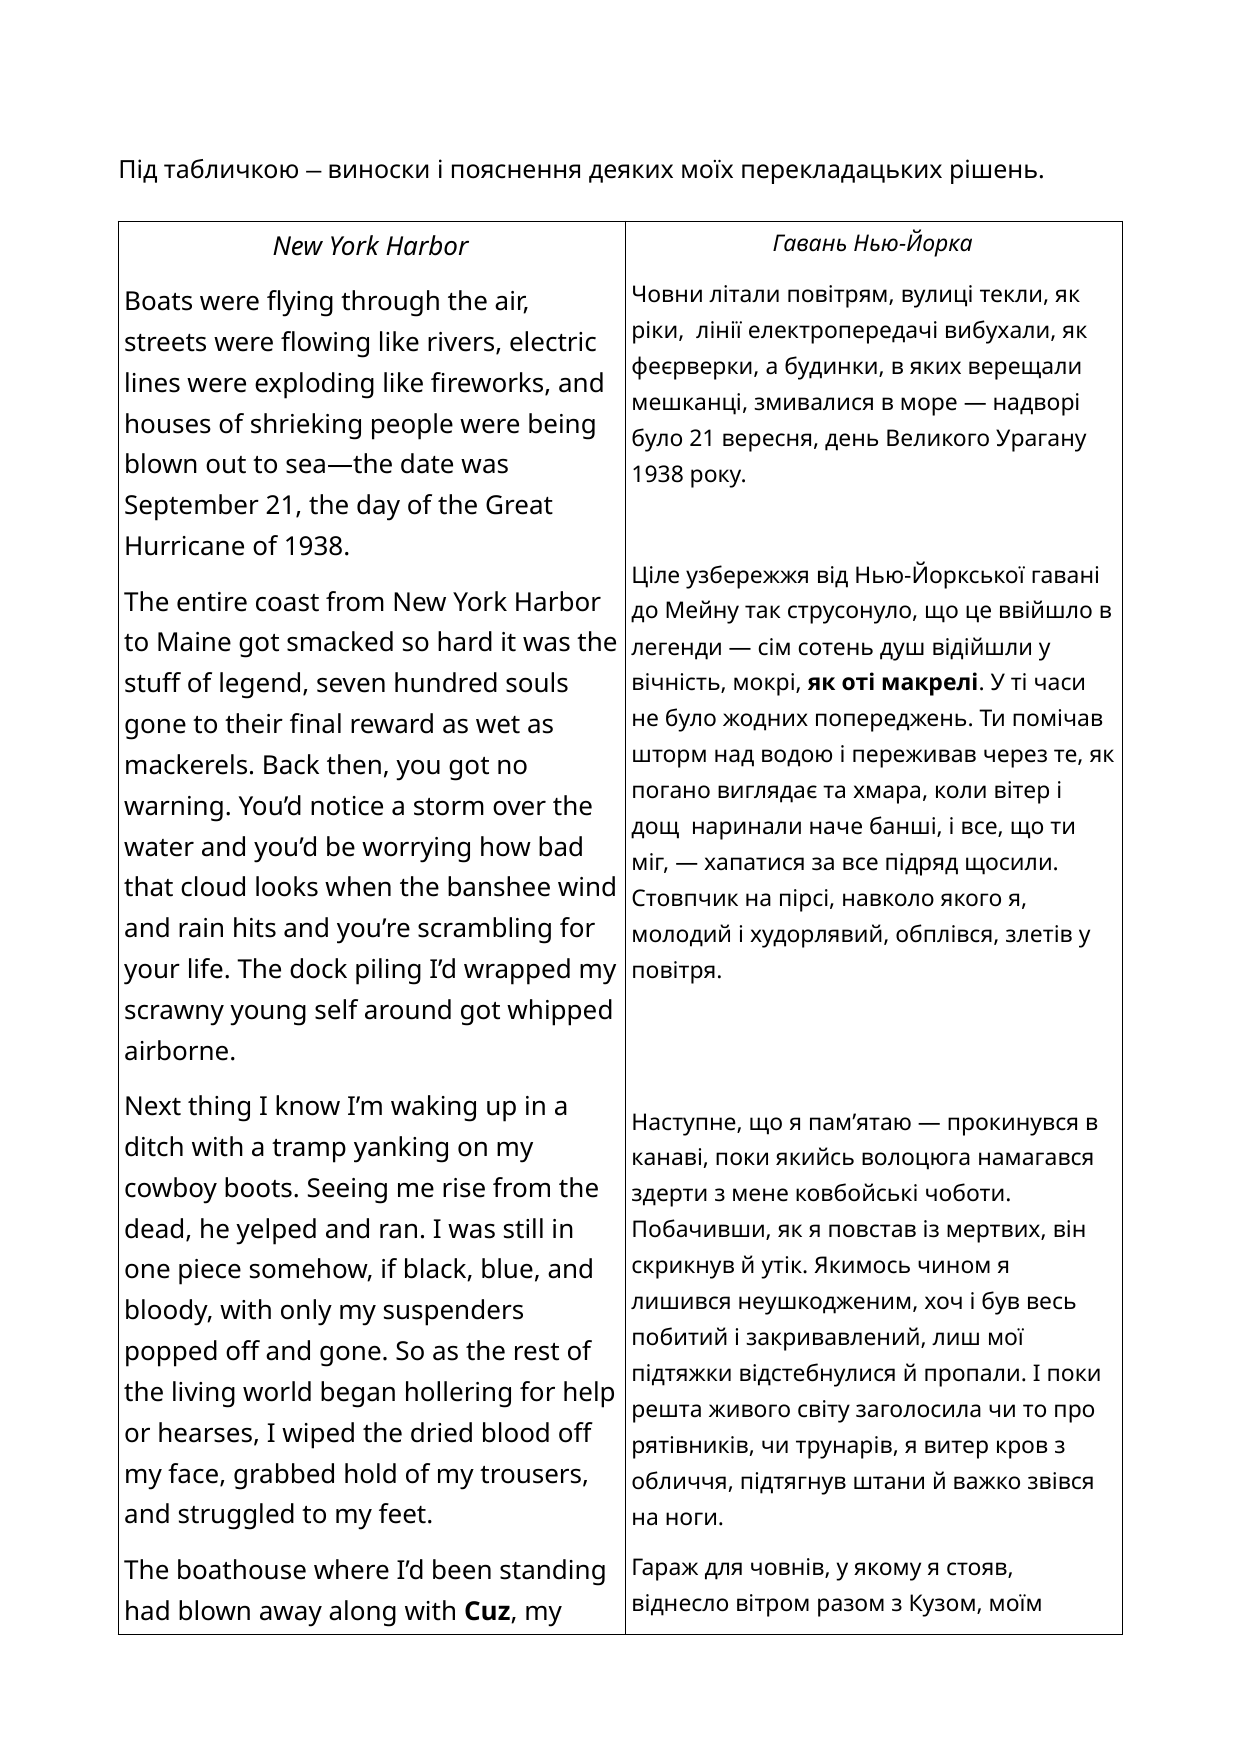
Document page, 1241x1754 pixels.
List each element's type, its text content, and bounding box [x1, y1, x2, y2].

table_header New York Harbor Boats were flying through the air, streets were flowing like rivers, electric lines were exploding like fireworks, and houses of shrieking people were being blown out to sea—the date was September 21, the day of the Great Hurricane of 1938. The entire coast from New York Harbor to Maine got smacked so hard it was the stuff of legend, seven hundred souls gone to their final reward as wet as mackerels. Back then, you got no warning. You’d notice a storm over the water and you’d be worrying how bad that cloud looks when the banshee wind and rain hits and you’re scrambling for your life. The dock piling I’d wrapped my scrawny young self around got whipped airborne. Next thing I know I’m waking up in a ditch with a tramp yanking on my cowboy boots. Seeing me rise from the dead, he yelped and ran. I was still in one piece somehow, if black, blue, and bloody, with only my suspenders popped off and gone. So as the rest of the living world began hollering for help or hearses, I wiped the dried blood off my face, grabbed hold of my trousers, and struggled to my feet. The boathouse where I’d been standing had blown away along with Cuz, my [119, 222, 625, 1633]
text Під табличкою — виноски і пояснення деяких моїх перекладацьких рішень. [118, 118, 1122, 221]
table_header Гавань Нью-Йорка Човни літали повітрям, вулиці текли, як ріки, лінії електропередачі вибухали, як феєрверки, а будинки, в яких верещали мешканці, змивалися в море — надворі було 21 вересня, день Великого Урагану 1938 року. Ціле узбережжя від Нью-Йоркської гавані до Мейну так струсонуло, що це ввійшло в легенди — сім сотень душ відійшли у вічність, мокрі, як оті макрелі. У ті часи не було жодних попереджень. Ти помічав шторм над водою і переживав через те, як погано виглядає та хмара, коли вітер і дощ наринали наче банші, і все, що ти міг, — хапатися за все підряд щосили. Стовпчик на пірсі, навколо якого я, молодий і худорлявий, обплівся, злетів у повітря. Наступне, що я пам’ятаю — прокинувся в канаві, поки якийсь волоцюга намагався здерти з мене ковбойські чоботи. Побачивши, як я повстав із мертвих, він скрикнув й утік. Якимось чином я лишився неушкодженим, хоч і був весь побитий і закривавлений, лиш мої підтяжки відстебнулися й пропали. І поки решта живого світу заголосила чи то про рятівників, чи трунарів, я витер кров з обличчя, підтягнув штани й важко звівся на ноги. Гараж для човнів, у якому я стояв, віднесло вітром разом з Кузом, моїм [626, 222, 1122, 1633]
